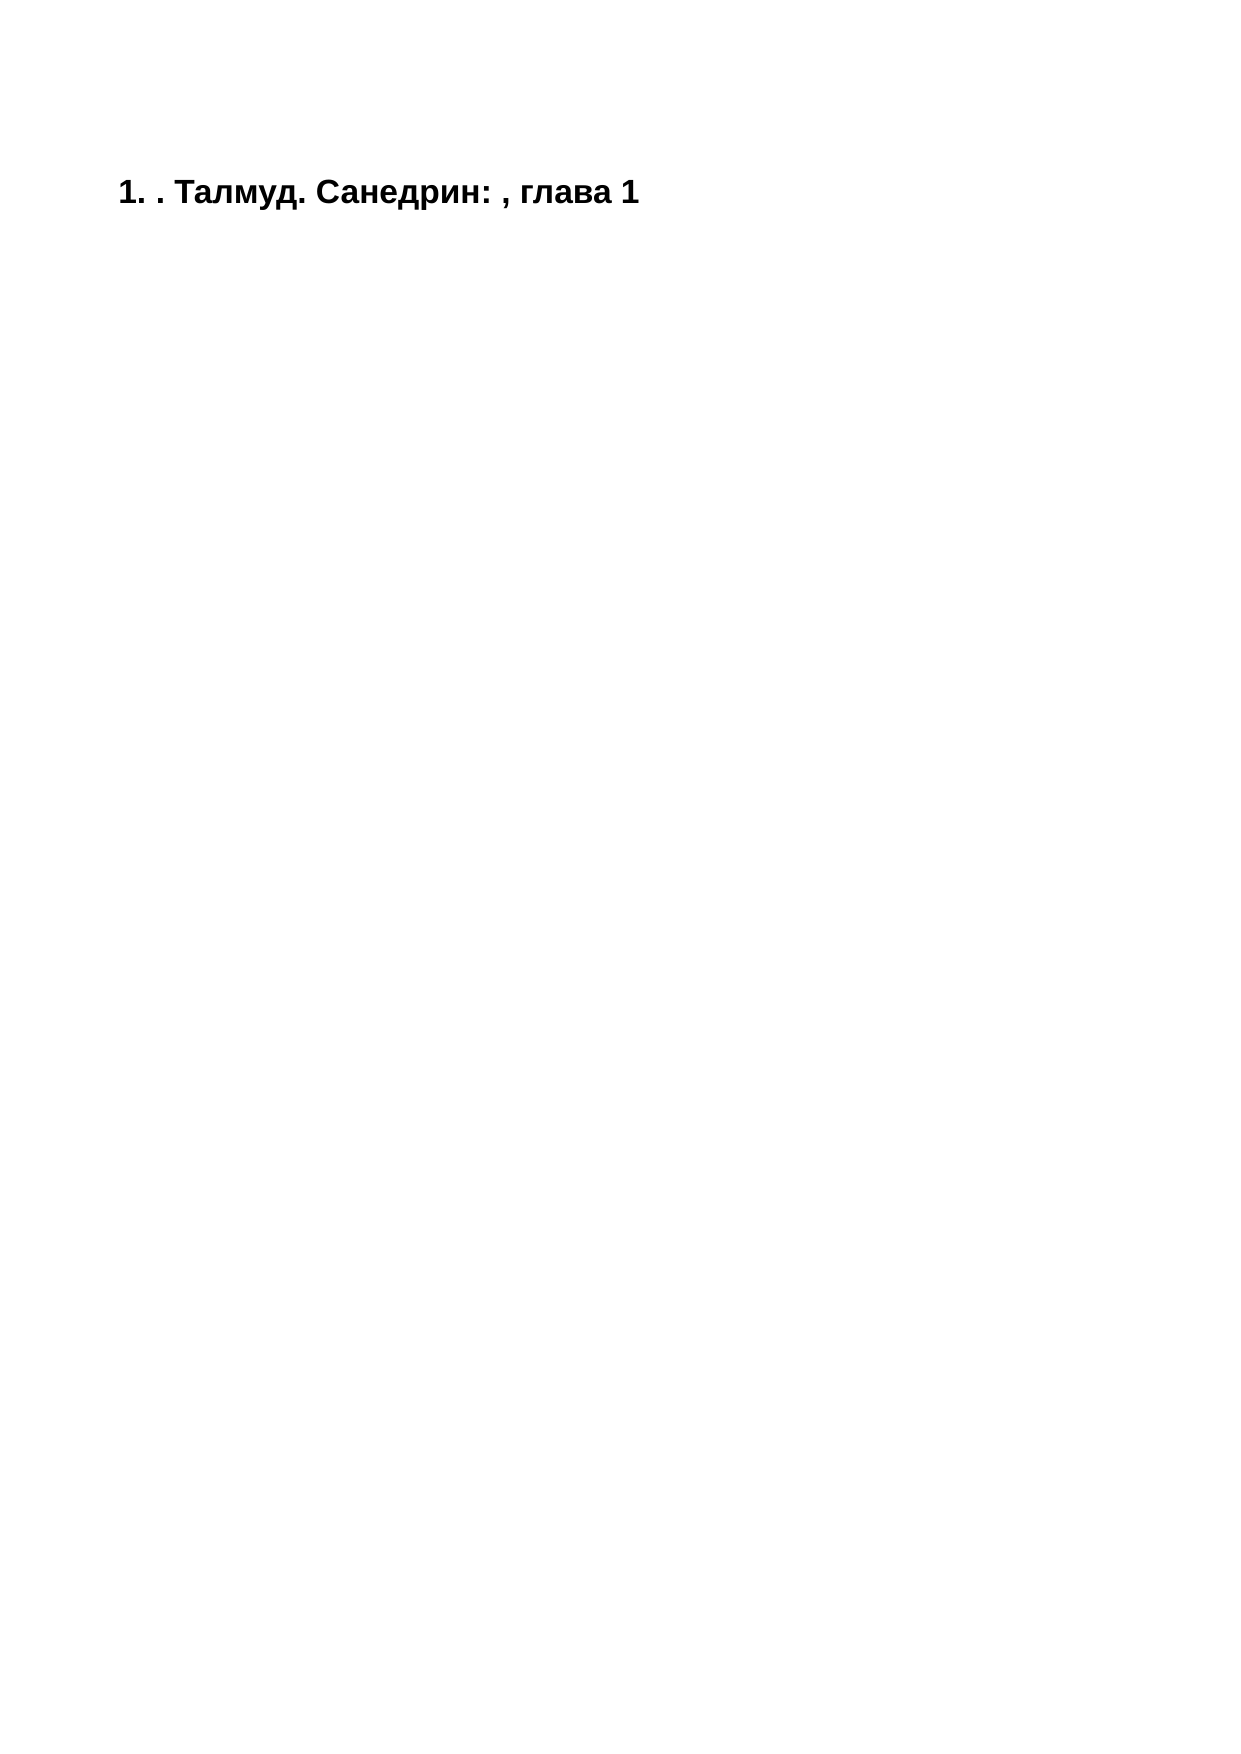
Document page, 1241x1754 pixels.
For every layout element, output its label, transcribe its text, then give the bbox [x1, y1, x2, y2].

subtitle . Талмуд. Санедрин: , глава 1 [118, 147, 1122, 176]
